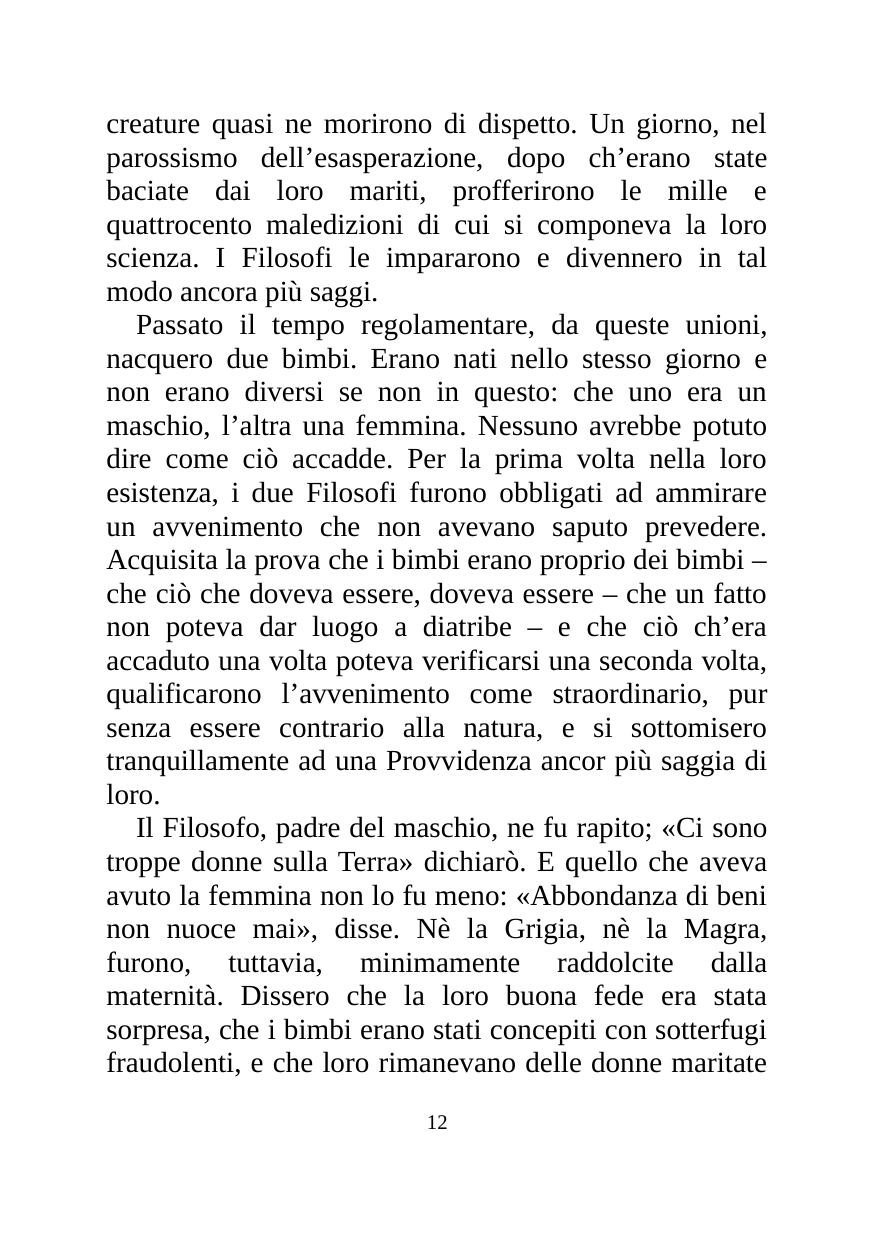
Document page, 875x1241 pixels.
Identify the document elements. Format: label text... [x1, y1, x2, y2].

text Il Filosofo, padre del maschio, ne fu rapito; «Ci sono troppe donne sulla Terra» dichiarò. E quello che aveva avuto la femmina non lo fu meno: «Abbondanza di beni non nuoce mai», disse. Nè la Grigia, nè la Magra, furono, tuttavia, minimamente raddolcite dalla maternità. Dissero che la loro buona fede era stata sorpresa, che i bimbi erano stati concepiti con sotterfugi fraudolenti, e che loro rimanevano delle donne maritate [106, 811, 768, 1079]
text creature quasi ne morirono di dispetto. Un giorno, nel parossismo dell’esasperazione, dopo ch’erano state baciate dai loro mariti, profferirono le mille e quattrocento maledizioni di cui si componeva la loro scienza. I Filosofi le impararono e divennero in tal modo ancora più saggi. [106, 106, 768, 307]
text Passato il tempo regolamentare, da queste unioni, nacquero due bimbi. Erano nati nello stesso giorno e non erano diversi se non in questo: che uno era un maschio, l’altra una femmina. Nessuno avrebbe potuto dire come ciò accadde. Per la prima volta nella loro esistenza, i due Filosofi furono obbligati ad ammirare un avvenimento che non avevano saputo prevedere. Acquisita la prova che i bimbi erano proprio dei bimbi – che ciò che doveva essere, doveva essere – che un fatto non poteva dar luogo a diatribe – e che ciò ch’era accaduto una volta poteva verificarsi una seconda volta, qualificarono l’avvenimento come straordinario, pur senza essere contrario alla natura, e si sottomisero tranquillamente ad una Provvidenza ancor più saggia di loro. [106, 307, 768, 811]
